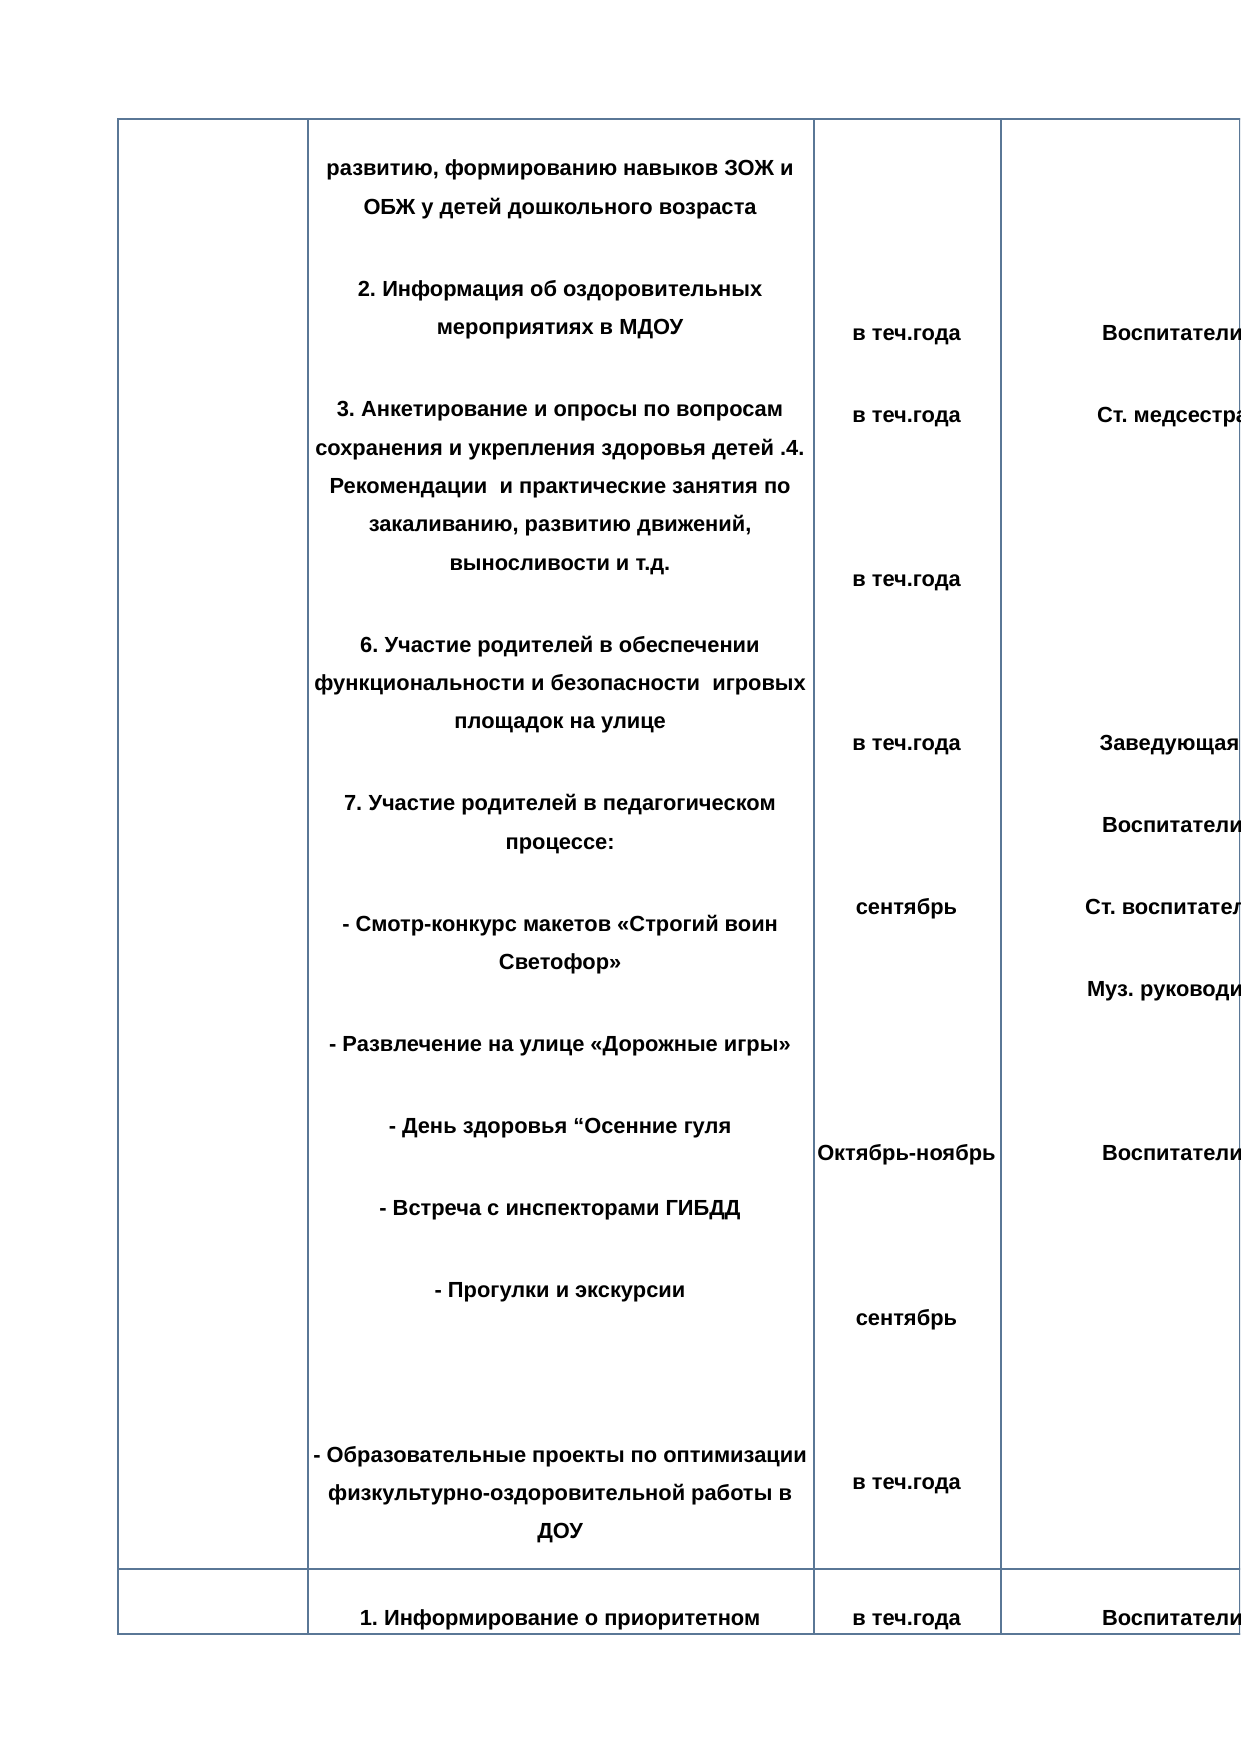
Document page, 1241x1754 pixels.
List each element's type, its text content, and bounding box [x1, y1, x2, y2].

table_cell [119, 1570, 307, 1633]
table_cell 1. Информирование о приоритетном [309, 1570, 813, 1633]
table_cell в теч.года в теч.года в теч.года в теч.года сентябрь Октябрь-ноябрь сентябрь в теч.года [815, 120, 1000, 1568]
table_cell [119, 120, 307, 1568]
table_cell Воспитатели Воспитатели Ст. медсестра Заведующая Воспитатели Ст. воспитатель Муз. руководит. Воспитатели [1002, 120, 1239, 1568]
table_cell в теч.года [815, 1570, 1000, 1633]
table_cell развитию, формированию навыков ЗОЖ и ОБЖ у детей дошкольного возраста 2. Информация об оздоровительных мероприятиях в МДОУ 3. Анкетирование и опросы по вопросам сохранения и укрепления здоровья детей .4. Рекомендации и практические занятия по закаливанию, развитию движений, выносливости и т.д. 6. Участие родителей в обеспечении функциональности и безопасности игровых площадок на улице 7. Участие родителей в педагогическом процессе: - Смотр-конкурс макетов «Строгий воин Светофор» - Развлечение на улице «Дорожные игры» - День здоровья “Осенние гуля - Встреча с инспекторами ГИБДД - Прогулки и экскурсии - Образовательные проекты по оптимизации физкультурно-оздоровительной работы в ДОУ [309, 120, 813, 1568]
table_cell Воспитатели Воспитатели Воспитатели [1002, 1570, 1239, 1633]
